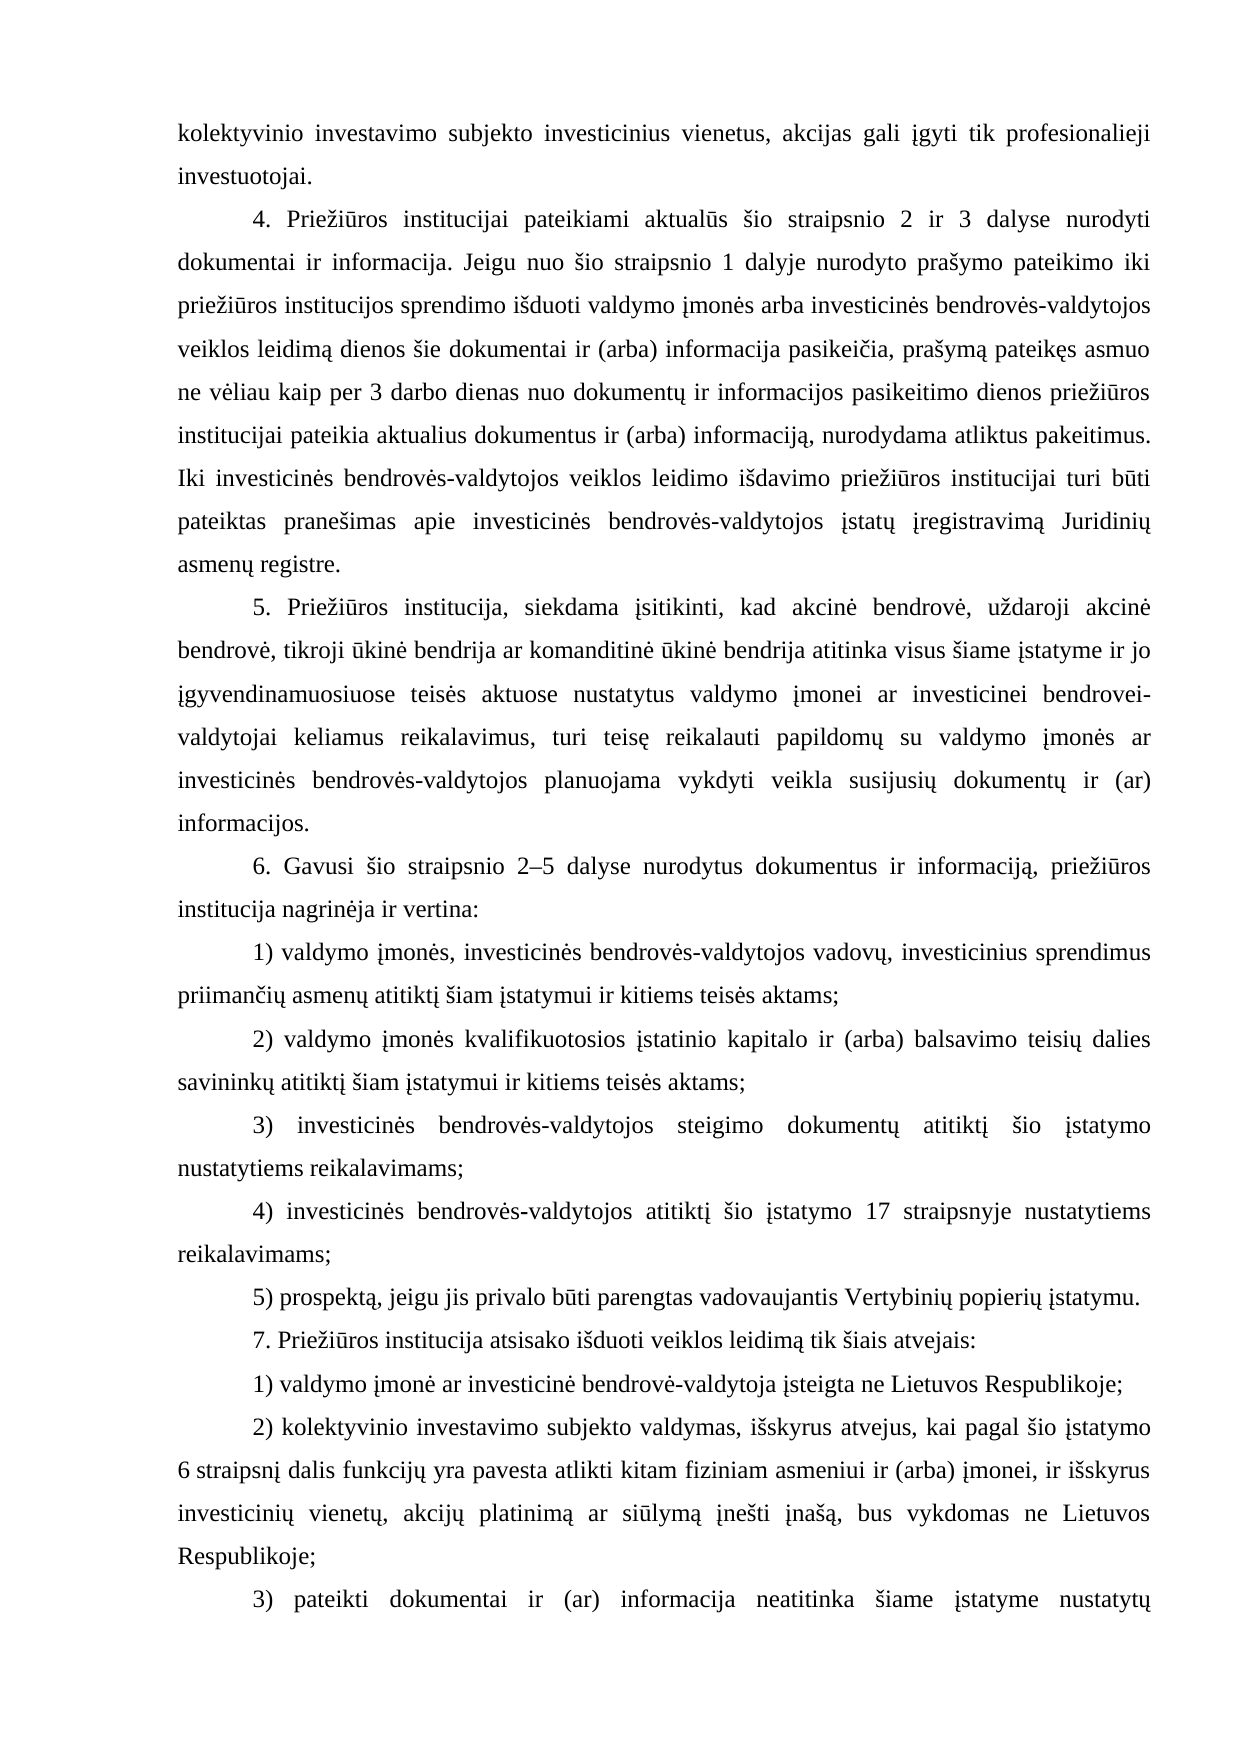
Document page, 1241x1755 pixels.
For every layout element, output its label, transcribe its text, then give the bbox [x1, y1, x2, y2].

text 3) pateikti dokumentai ir (ar) informacija neatitinka šiame įstatyme nustatytų [177, 1584, 1152, 1613]
text 4) investicinės bendrovės-valdytojos atitiktį šio įstatymo 17 straipsnyje nustatytiems reikalavimams; [177, 1196, 1152, 1268]
text 4. Priežiūros institucijai pateikiami aktualūs šio straipsnio 2 ir 3 dalyse nurodyti dokumentai ir informacija. Jeigu nuo šio straipsnio 1 dalyje nurodyto prašymo pateikimo iki priežiūros institucijos sprendimo išduoti valdymo įmonės arba investicinės bendrovės-valdytojos veiklos leidimą dienos šie dokumentai ir (arba) informacija pasikeičia, prašymą pateikęs asmuo ne vėliau kaip per 3 darbo dienas nuo dokumentų ir informacijos pasikeitimo dienos priežiūros institucijai pateikia aktualius dokumentus ir (arba) informaciją, nurodydama atliktus pakeitimus. Iki investicinės bendrovės-valdytojos veiklos leidimo išdavimo priežiūros institucijai turi būti pateiktas pranešimas apie investicinės bendrovės-valdytojos įstatų įregistravimą Juridinių asmenų registre. [177, 204, 1152, 578]
text 2) kolektyvinio investavimo subjekto valdymas, išskyrus atvejus, kai pagal šio įstatymo 6 straipsnį dalis funkcijų yra pavesta atlikti kitam fiziniam asmeniui ir (arba) įmonei, ir išskyrus investicinių vienetų, akcijų platinimą ar siūlymą įnešti įnašą, bus vykdomas ne Lietuvos Respublikoje; [177, 1412, 1152, 1570]
text 3) investicinės bendrovės-valdytojos steigimo dokumentų atitiktį šio įstatymo nustatytiems reikalavimams; [177, 1110, 1152, 1182]
text kolektyvinio investavimo subjekto investicinius vienetus, akcijas gali įgyti tik profesionalieji investuotojai. [177, 118, 1152, 190]
text 2) valdymo įmonės kvalifikuotosios įstatinio kapitalo ir (arba) balsavimo teisių dalies savininkų atitiktį šiam įstatymui ir kitiems teisės aktams; [177, 1024, 1152, 1096]
text 6. Gavusi šio straipsnio 2–5 dalyse nurodytus dokumentus ir informaciją, priežiūros institucija nagrinėja ir vertina: [177, 851, 1152, 923]
text 1) valdymo įmonės, investicinės bendrovės-valdytojos vadovų, investicinius sprendimus priimančių asmenų atitiktį šiam įstatymui ir kitiems teisės aktams; [177, 937, 1152, 1009]
text 5) prospektą, jeigu jis privalo būti parengtas vadovaujantis Vertybinių popierių įstatymu. [177, 1282, 1152, 1311]
text 7. Priežiūros institucija atsisako išduoti veiklos leidimą tik šiais atvejais: [177, 1326, 1152, 1354]
text 1) valdymo įmonė ar investicinė bendrovė-valdytoja įsteigta ne Lietuvos Respublikoje; [177, 1369, 1152, 1397]
text 5. Priežiūros institucija, siekdama įsitikinti, kad akcinė bendrovė, uždaroji akcinė bendrovė, tikroji ūkinė bendrija ar komanditinė ūkinė bendrija atitinka visus šiame įstatyme ir jo įgyvendinamuosiuose teisės aktuose nustatytus valdymo įmonei ar investicinei bendrovei-valdytojai keliamus reikalavimus, turi teisę reikalauti papildomų su valdymo įmonės ar investicinės bendrovės-valdytojos planuojama vykdyti veikla susijusių dokumentų ir (ar) informacijos. [177, 592, 1152, 837]
